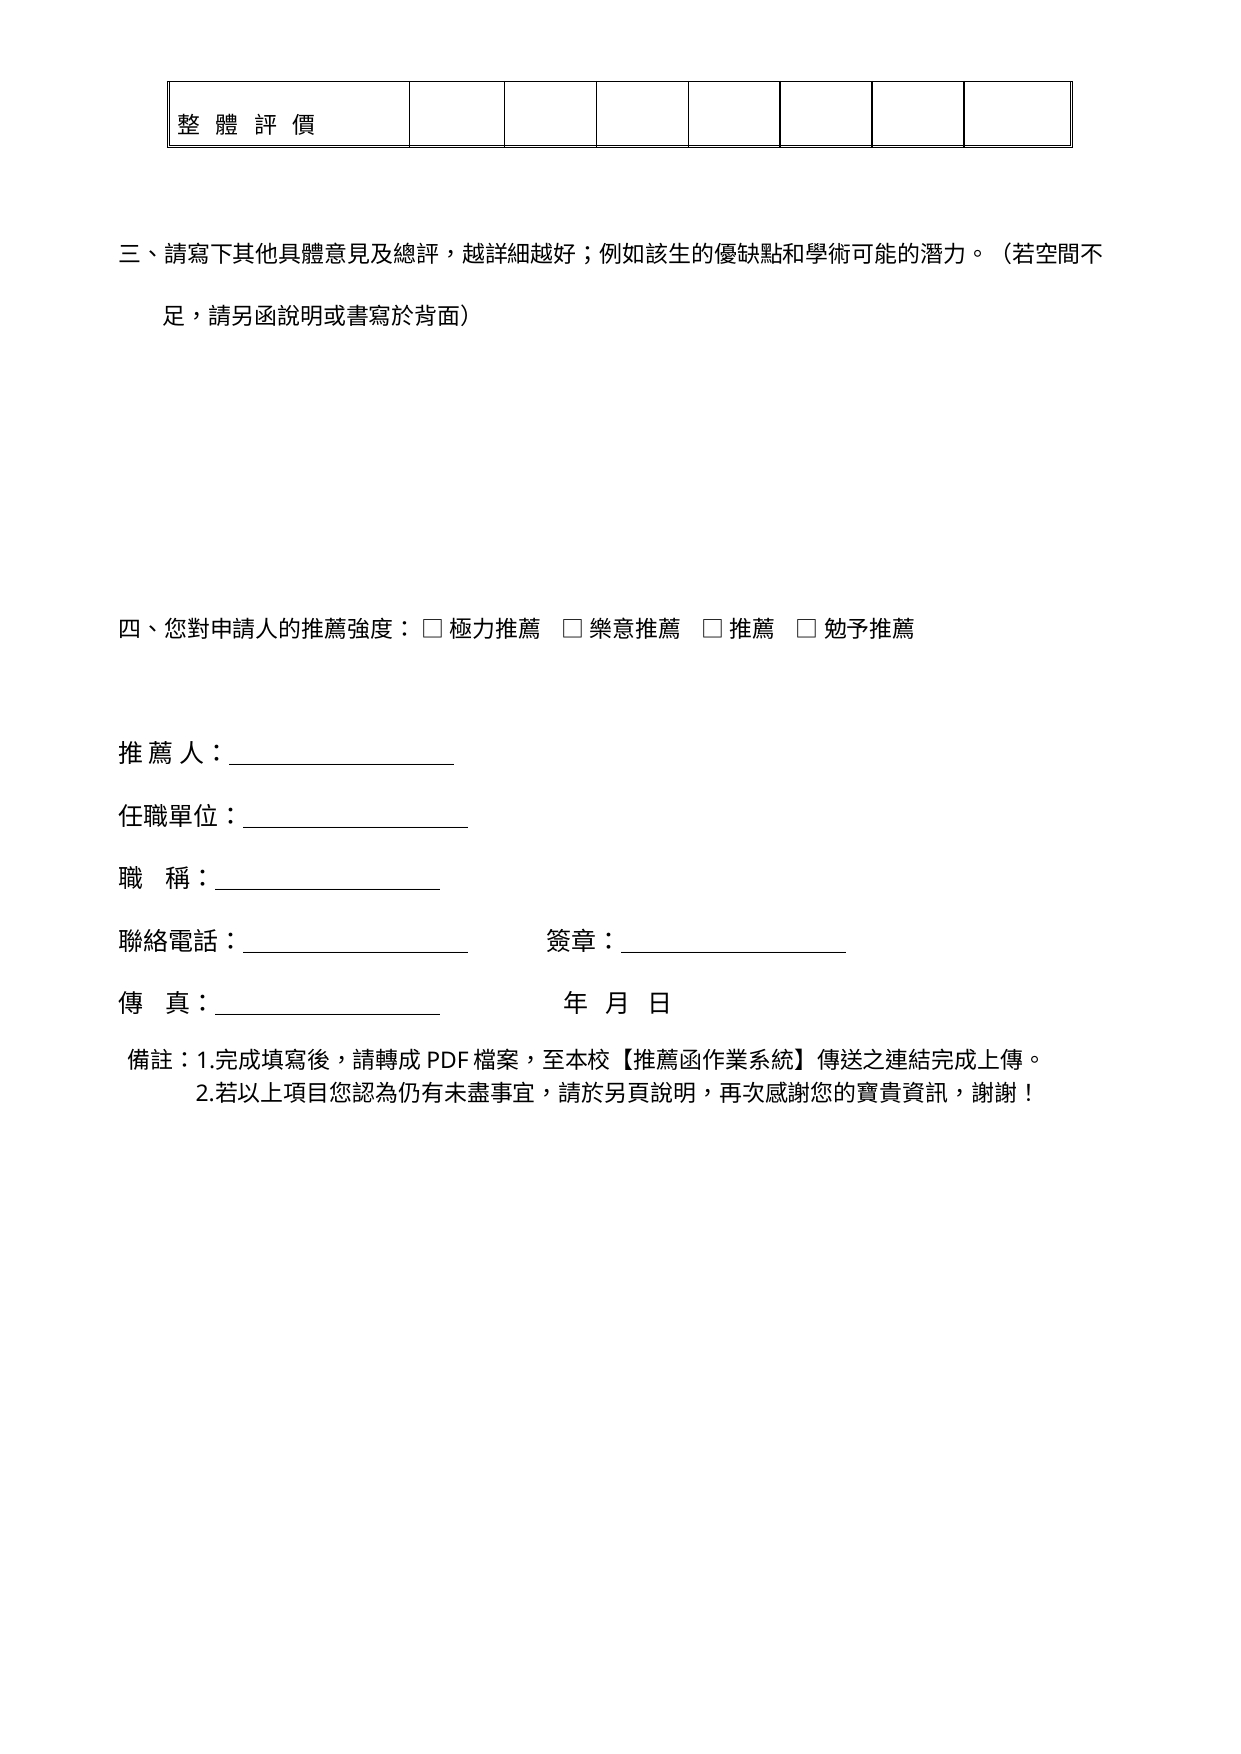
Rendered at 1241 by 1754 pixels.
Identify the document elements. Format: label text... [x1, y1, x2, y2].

text 推 薦 人：＿＿＿＿＿＿＿＿＿ [118, 710, 1122, 773]
table_cell [781, 82, 871, 145]
text 傳 真：＿＿＿＿＿＿＿＿＿ 年 月 日 [118, 960, 1122, 1023]
table_cell 整 體 評 價 [170, 82, 409, 145]
table_cell [965, 82, 1070, 145]
text 四、您對申請人的推薦強度： □ 極力推薦 □ 樂意推薦 □ 推薦 □ 勉予推薦 [118, 585, 1122, 648]
table_cell [410, 82, 504, 145]
text 職 稱：＿＿＿＿＿＿＿＿＿ [118, 835, 1122, 898]
table_cell [597, 82, 688, 145]
text 2.若以上項目您認為仍有未盡事宜，請於另頁說明，再次感謝您的寶貴資訊，謝謝！ [195, 1075, 1122, 1108]
text 三、請寫下其他具體意見及總評，越詳細越好；例如該生的優缺點和學術可能的潛力。（若空間不足，請另函說明或書寫於背面） [118, 210, 1122, 335]
text 備註：1.完成填寫後，請轉成PDF檔案，至本校【推薦函作業系統】傳送之連結完成上傳。 [127, 1042, 1122, 1075]
table_cell [505, 82, 596, 145]
text 聯絡電話：＿＿＿＿＿＿＿＿＿ 簽章：＿＿＿＿＿＿＿＿＿ [118, 898, 1122, 960]
table_cell [689, 82, 779, 145]
text 任職單位：＿＿＿＿＿＿＿＿＿ [118, 773, 1122, 835]
table_cell [873, 82, 963, 145]
